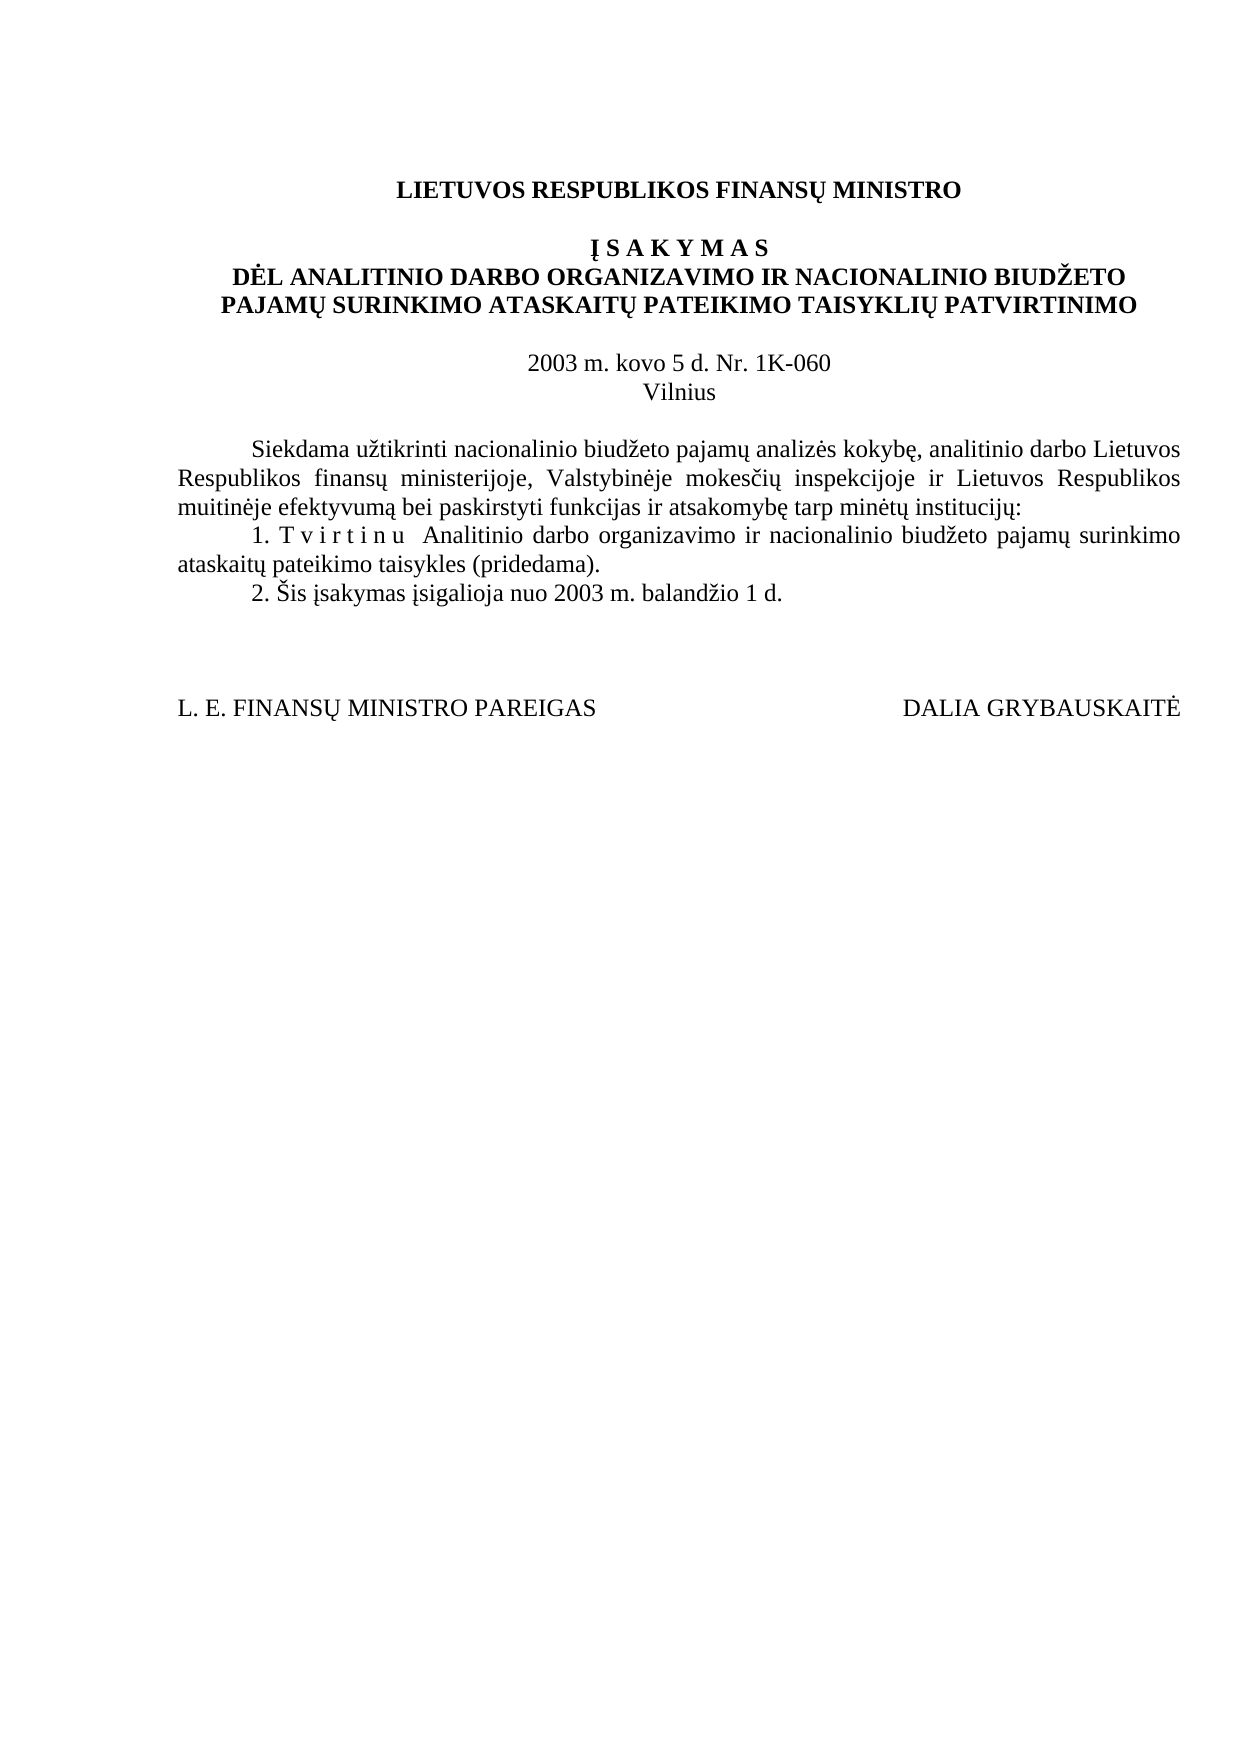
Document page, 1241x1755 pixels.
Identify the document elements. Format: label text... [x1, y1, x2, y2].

text Vilnius [177, 377, 1181, 406]
text 2. Šis įsakymas įsigalioja nuo 2003 m. balandžio 1 d. [177, 578, 1181, 607]
text 1. Tvirtinu Analitinio darbo organizavimo ir nacionalinio biudžeto pajamų surinkimo ataskaitų pateikimo taisykles (pridedama). [177, 521, 1181, 578]
text DĖL ANALITINIO DARBO ORGANIZAVIMO IR NACIONALINIO BIUDŽETO PAJAMŲ SURINKIMO ATASKAITŲ PATEIKIMO TAISYKLIŲ PATVIRTINIMO [177, 262, 1181, 319]
text LIETUVOS RESPUBLIKOS FINANSŲ MINISTRO [177, 176, 1181, 204]
text Į S A K Y M A S [177, 233, 1181, 262]
text 2003 m. kovo 5 d. Nr. 1K-060 [177, 348, 1181, 377]
text L. E. FINANSŲ MINISTRO PAREIGAS DALIA GRYBAUSKAITĖ [177, 693, 1181, 722]
text Siekdama užtikrinti nacionalinio biudžeto pajamų analizės kokybę, analitinio darbo Lietuvos Respublikos finansų ministerijoje, Valstybinėje mokesčių inspekcijoje ir Lietuvos Respublikos muitinėje efektyvumą bei paskirstyti funkcijas ir atsakomybę tarp minėtų institucijų: [177, 434, 1181, 521]
